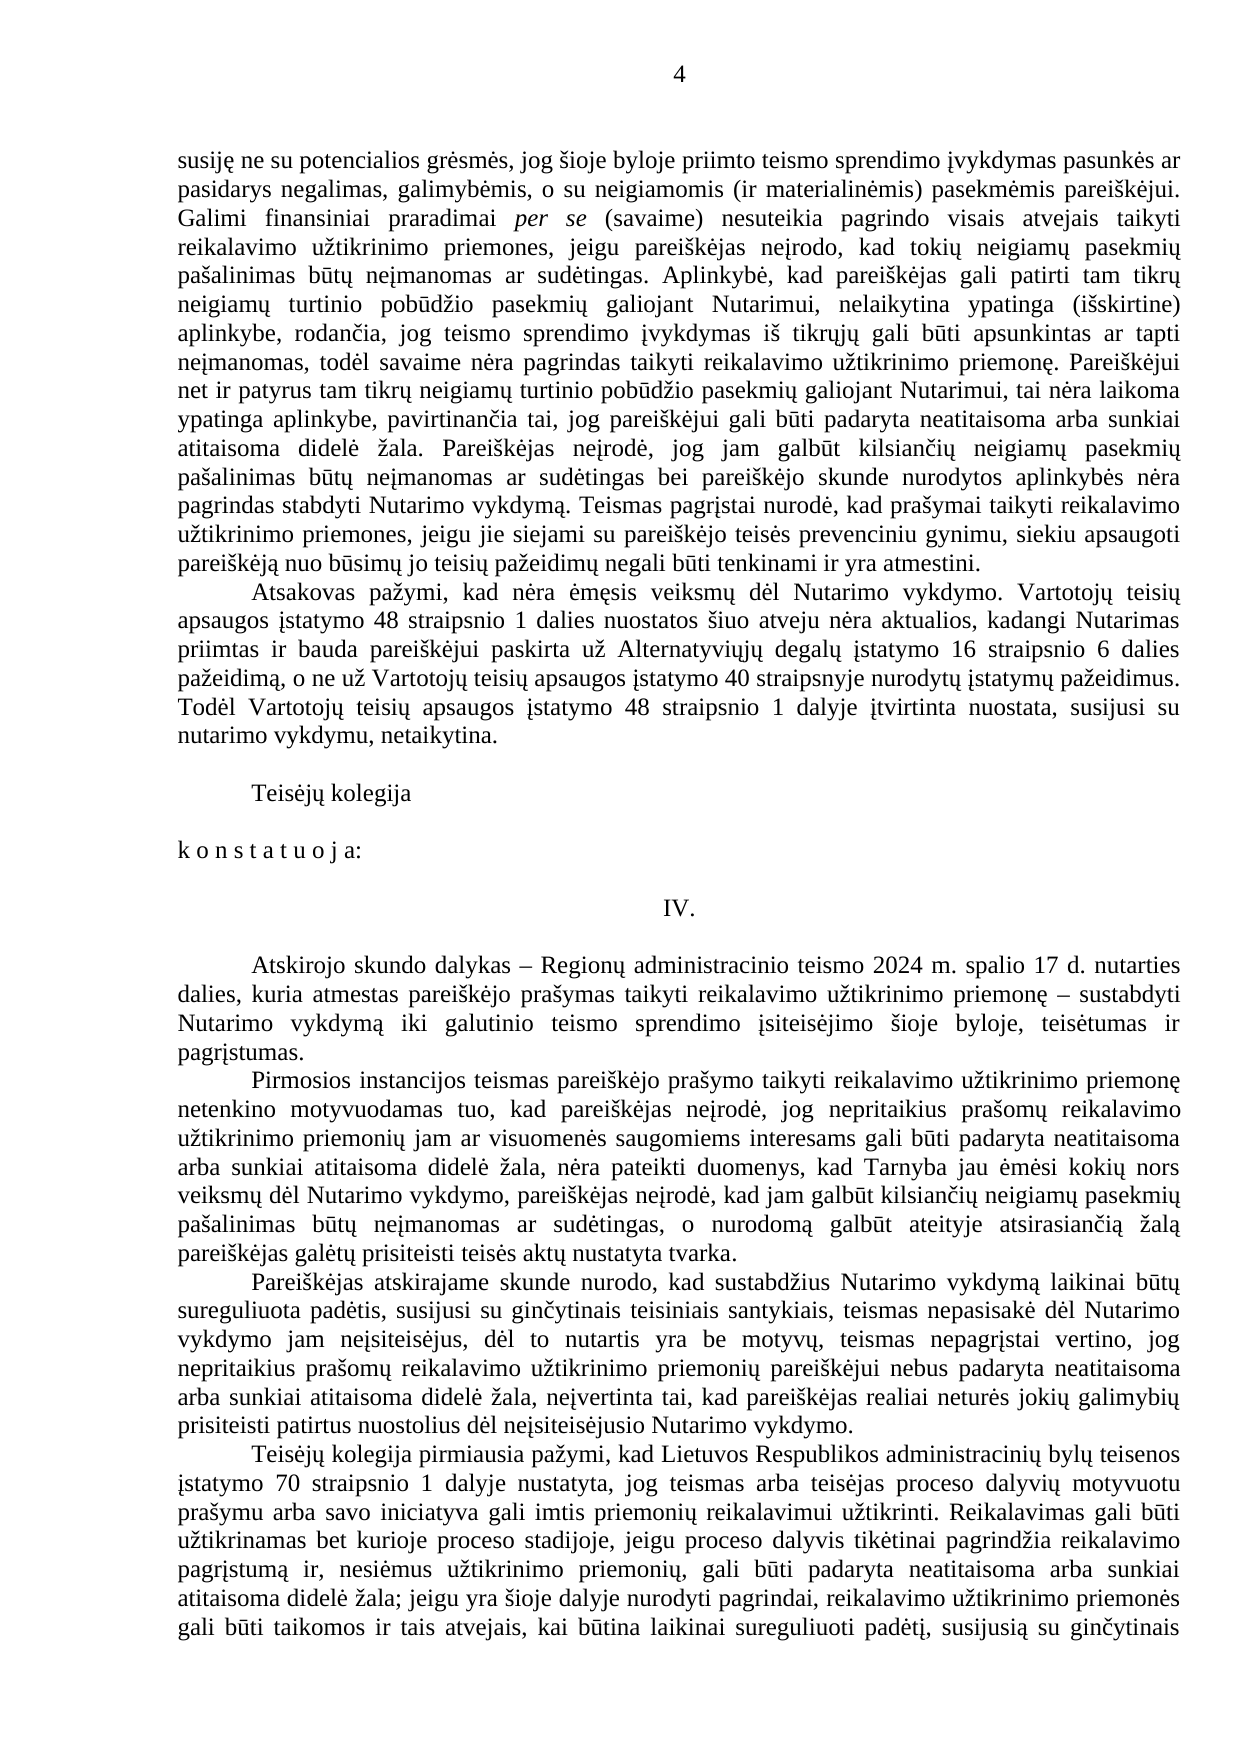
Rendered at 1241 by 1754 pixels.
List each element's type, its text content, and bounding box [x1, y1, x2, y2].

text IV. [177, 893, 1181, 922]
text k o n s t a t u o j a: [177, 835, 1181, 864]
text susiję ne su potencialios grėsmės, jog šioje byloje priimto teismo sprendimo įvykdymas pasunkės ar pasidarys negalimas, galimybėmis, o su neigiamomis (ir materialinėmis) pasekmėmis pareiškėjui. Galimi finansiniai praradimai per se (savaime) nesuteikia pagrindo visais atvejais taikyti reikalavimo užtikrinimo priemones, jeigu pareiškėjas neįrodo, kad tokių neigiamų pasekmių pašalinimas būtų neįmanomas ar sudėtingas. Aplinkybė, kad pareiškėjas gali patirti tam tikrų neigiamų turtinio pobūdžio pasekmių galiojant Nutarimui, nelaikytina ypatinga (išskirtine) aplinkybe, rodančia, jog teismo sprendimo įvykdymas iš tikrųjų gali būti apsunkintas ar tapti neįmanomas, todėl savaime nėra pagrindas taikyti reikalavimo užtikrinimo priemonę. Pareiškėjui net ir patyrus tam tikrų neigiamų turtinio pobūdžio pasekmių galiojant Nutarimui, tai nėra laikoma ypatinga aplinkybe, pavirtinančia tai, jog pareiškėjui gali būti padaryta neatitaisoma arba sunkiai atitaisoma didelė žala. Pareiškėjas neįrodė, jog jam galbūt kilsiančių neigiamų pasekmių pašalinimas būtų neįmanomas ar sudėtingas bei pareiškėjo skunde nurodytos aplinkybės nėra pagrindas stabdyti Nutarimo vykdymą. Teismas pagrįstai nurodė, kad prašymai taikyti reikalavimo užtikrinimo priemones, jeigu jie siejami su pareiškėjo teisės prevenciniu gynimu, siekiu apsaugoti pareiškėją nuo būsimų jo teisių pažeidimų negali būti tenkinami ir yra atmestini. [177, 145, 1181, 577]
text Teisėjų kolegija pirmiausia pažymi, kad Lietuvos Respublikos administracinių bylų teisenos įstatymo 70 straipsnio 1 dalyje nustatyta, jog teismas arba teisėjas proceso dalyvių motyvuotu prašymu arba savo iniciatyva gali imtis priemonių reikalavimui užtikrinti. Reikalavimas gali būti užtikrinamas bet kurioje proceso stadijoje, jeigu proceso dalyvis tikėtinai pagrindžia reikalavimo pagrįstumą ir, nesiėmus užtikrinimo priemonių, gali būti padaryta neatitaisoma arba sunkiai atitaisoma didelė žala; jeigu yra šioje dalyje nurodyti pagrindai, reikalavimo užtikrinimo priemonės gali būti taikomos ir tais atvejais, kai būtina laikinai sureguliuoti padėtį, susijusią su ginčytinais [177, 1439, 1181, 1640]
text Pareiškėjas atskirajame skunde nurodo, kad sustabdžius Nutarimo vykdymą laikinai būtų sureguliuota padėtis, susijusi su ginčytinais teisiniais santykiais, teismas nepasisakė dėl Nutarimo vykdymo jam neįsiteisėjus, dėl to nutartis yra be motyvų, teismas nepagrįstai vertino, jog nepritaikius prašomų reikalavimo užtikrinimo priemonių pareiškėjui nebus padaryta neatitaisoma arba sunkiai atitaisoma didelė žala, neįvertinta tai, kad pareiškėjas realiai neturės jokių galimybių prisiteisti patirtus nuostolius dėl neįsiteisėjusio Nutarimo vykdymo. [177, 1267, 1181, 1439]
text Atskirojo skundo dalykas – Regionų administracinio teismo 2024 m. spalio 17 d. nutarties dalies, kuria atmestas pareiškėjo prašymas taikyti reikalavimo užtikrinimo priemonę – sustabdyti Nutarimo vykdymą iki galutinio teismo sprendimo įsiteisėjimo šioje byloje, teisėtumas ir pagrįstumas. [177, 950, 1181, 1065]
text Pirmosios instancijos teismas pareiškėjo prašymo taikyti reikalavimo užtikrinimo priemonę netenkino motyvuodamas tuo, kad pareiškėjas neįrodė, jog nepritaikius prašomų reikalavimo užtikrinimo priemonių jam ar visuomenės saugomiems interesams gali būti padaryta neatitaisoma arba sunkiai atitaisoma didelė žala, nėra pateikti duomenys, kad Tarnyba jau ėmėsi kokių nors veiksmų dėl Nutarimo vykdymo, pareiškėjas neįrodė, kad jam galbūt kilsiančių neigiamų pasekmių pašalinimas būtų neįmanomas ar sudėtingas, o nurodomą galbūt ateityje atsirasiančią žalą pareiškėjas galėtų prisiteisti teisės aktų nustatyta tvarka. [177, 1065, 1181, 1267]
text Teisėjų kolegija [177, 778, 1181, 807]
text Atsakovas pažymi, kad nėra ėmęsis veiksmų dėl Nutarimo vykdymo. Vartotojų teisių apsaugos įstatymo 48 straipsnio 1 dalies nuostatos šiuo atveju nėra aktualios, kadangi Nutarimas priimtas ir bauda pareiškėjui paskirta už Alternatyviųjų degalų įstatymo 16 straipsnio 6 dalies pažeidimą, o ne už Vartotojų teisių apsaugos įstatymo 40 straipsnyje nurodytų įstatymų pažeidimus. Todėl Vartotojų teisių apsaugos įstatymo 48 straipsnio 1 dalyje įtvirtinta nuostata, susijusi su nutarimo vykdymu, netaikytina. [177, 577, 1181, 749]
